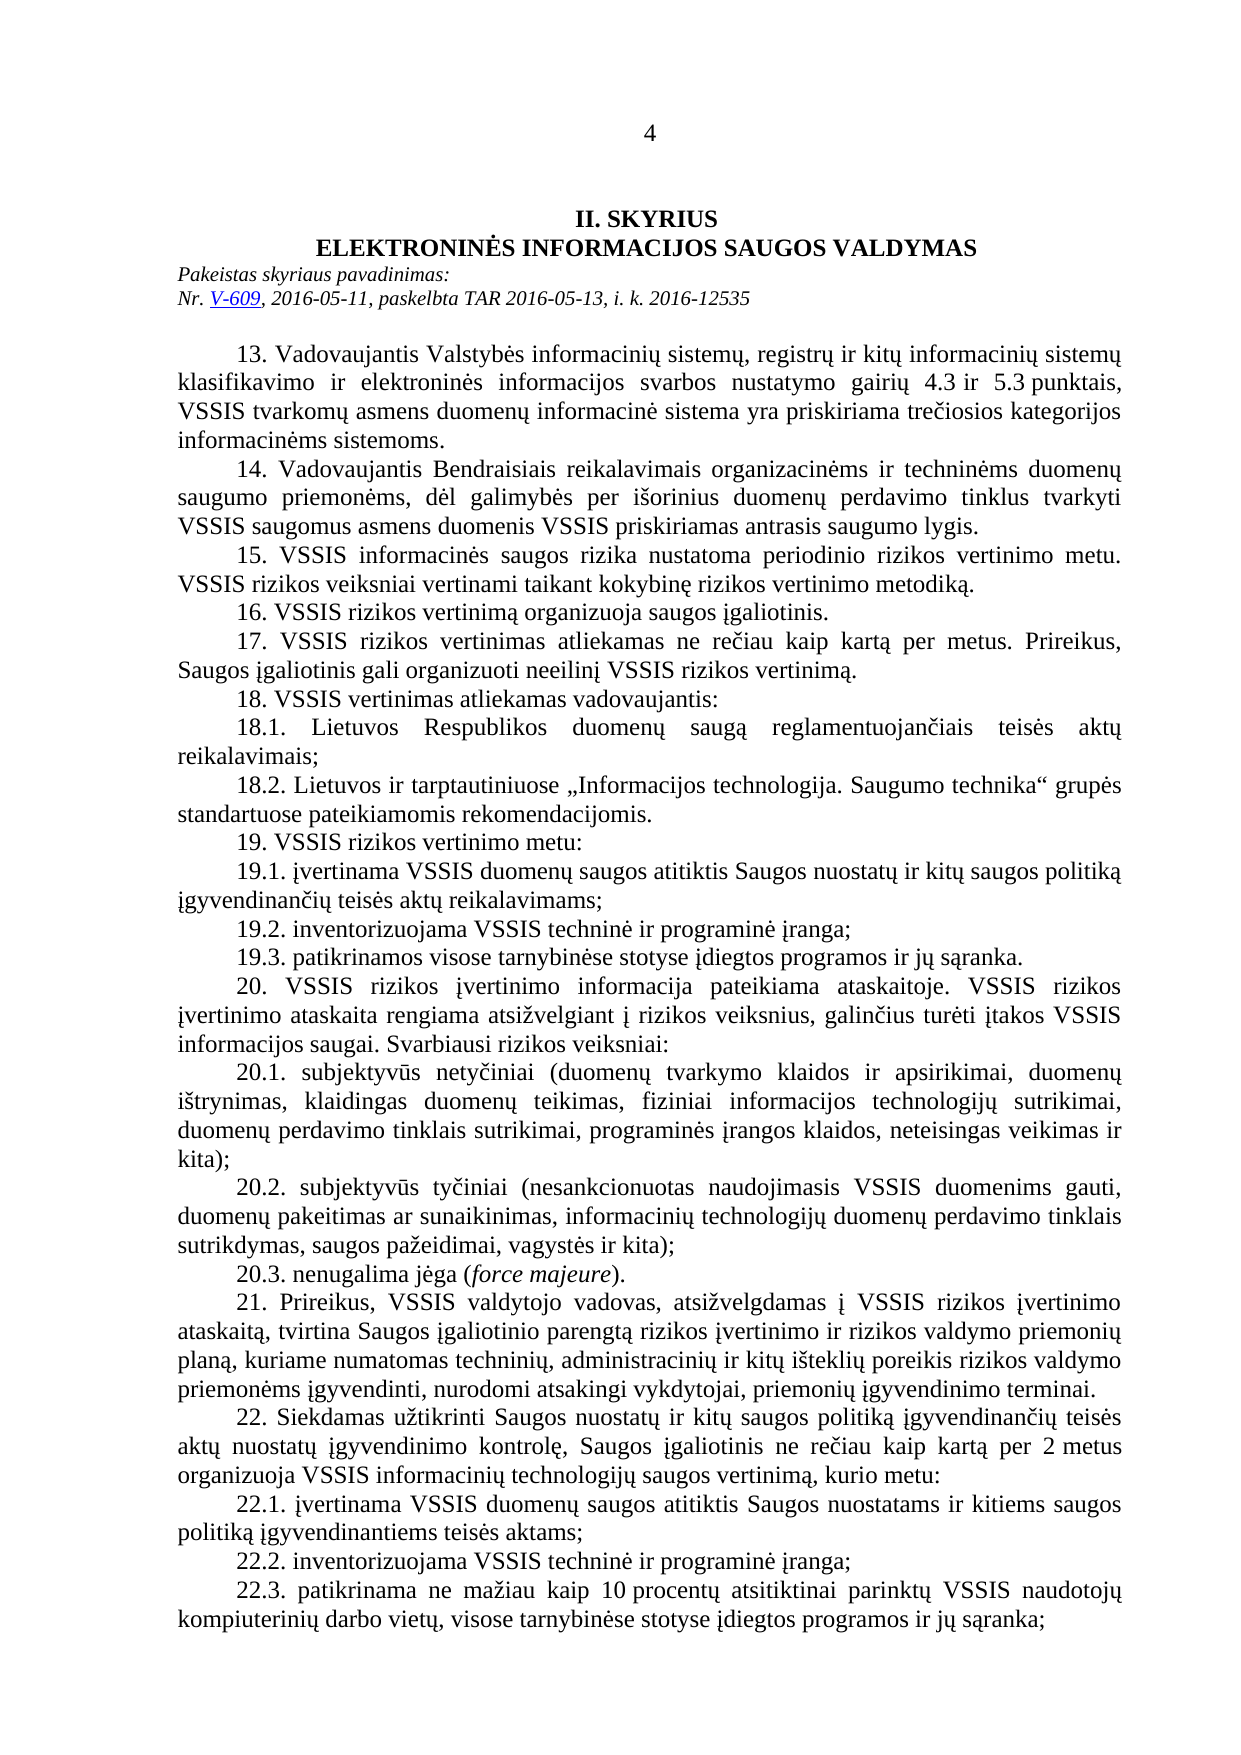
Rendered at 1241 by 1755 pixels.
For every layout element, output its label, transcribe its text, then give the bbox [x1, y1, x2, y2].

text 22. Siekdamas užtikrinti Saugos nuostatų ir kitų saugos politiką įgyvendinančių teisės aktų nuostatų įgyvendinimo kontrolę, Saugos įgaliotinis ne rečiau kaip kartą per 2 metus organizuoja VSSIS informacinių technologijų saugos vertinimą, kurio metu: [177, 1402, 1122, 1489]
text 19.1. įvertinama VSSIS duomenų saugos atitiktis Saugos nuostatų ir kitų saugos politiką įgyvendinančių teisės aktų reikalavimams; [177, 856, 1122, 914]
text 22.3. patikrinama ne mažiau kaip 10 procentų atsitiktinai parinktų VSSIS naudotojų kompiuterinių darbo vietų, visose tarnybinėse stotyse įdiegtos programos ir jų sąranka; [177, 1575, 1122, 1632]
text 18. VSSIS vertinimas atliekamas vadovaujantis: [177, 684, 1122, 712]
text 20.3. nenugalima jėga (force majeure). [177, 1259, 1122, 1287]
text 13. Vadovaujantis Valstybės informacinių sistemų, registrų ir kitų informacinių sistemų klasifikavimo ir elektroninės informacijos svarbos nustatymo gairių 4.3 ir 5.3 punktais, VSSIS tvarkomų asmens duomenų informacinė sistema yra priskiriama trečiosios kategorijos informacinėms sistemoms. [177, 339, 1122, 454]
text 22.1. įvertinama VSSIS duomenų saugos atitiktis Saugos nuostatams ir kitiems saugos politiką įgyvendinantiems teisės aktams; [177, 1489, 1122, 1546]
text 18.2. Lietuvos ir tarptautiniuose „Informacijos technologija. Saugumo technika“ grupės standartuose pateikiamomis rekomendacijomis. [177, 770, 1122, 827]
text Nr. V-609, 2016-05-11, paskelbta TAR 2016-05-13, i. k. 2016-12535 [177, 286, 1122, 310]
text 20. VSSIS rizikos įvertinimo informacija pateikiama ataskaitoje. VSSIS rizikos įvertinimo ataskaita rengiama atsižvelgiant į rizikos veiksnius, galinčius turėti įtakos VSSIS informacijos saugai. Svarbiausi rizikos veiksniai: [177, 971, 1122, 1057]
text 19.3. patikrinamos visose tarnybinėse stotyse įdiegtos programos ir jų sąranka. [177, 942, 1122, 971]
text 14. Vadovaujantis Bendraisiais reikalavimais organizacinėms ir techninėms duomenų saugumo priemonėms, dėl galimybės per išorinius duomenų perdavimo tinklus tvarkyti VSSIS saugomus asmens duomenis VSSIS priskiriamas antrasis saugumo lygis. [177, 454, 1122, 540]
text 19.2. inventorizuojama VSSIS techninė ir programinė įranga; [177, 914, 1122, 942]
text 19. VSSIS rizikos vertinimo metu: [177, 827, 1122, 856]
text 16. VSSIS rizikos vertinimą organizuoja saugos įgaliotinis. [177, 597, 1122, 626]
text 22.2. inventorizuojama VSSIS techninė ir programinė įranga; [177, 1546, 1122, 1575]
text 15. VSSIS informacinės saugos rizika nustatoma periodinio rizikos vertinimo metu. VSSIS rizikos veiksniai vertinami taikant kokybinę rizikos vertinimo metodiką. [177, 540, 1122, 597]
text 20.2. subjektyvūs tyčiniai (nesankcionuotas naudojimasis VSSIS duomenims gauti, duomenų pakeitimas ar sunaikinimas, informacinių technologijų duomenų perdavimo tinklais sutrikdymas, saugos pažeidimai, vagystės ir kita); [177, 1172, 1122, 1259]
text 20.1. subjektyvūs netyčiniai (duomenų tvarkymo klaidos ir apsirikimai, duomenų ištrynimas, klaidingas duomenų teikimas, fiziniai informacijos technologijų sutrikimai, duomenų perdavimo tinklais sutrikimai, programinės įrangos klaidos, neteisingas veikimas ir kita); [177, 1057, 1122, 1172]
text II. SKYRIUS ELEKTRONINĖS INFORMACIJOS SAUGOS VALDYMAS [177, 204, 1122, 262]
text 18.1. Lietuvos Respublikos duomenų saugą reglamentuojančiais teisės aktų reikalavimais; [177, 712, 1122, 770]
text 21. Prireikus, VSSIS valdytojo vadovas, atsižvelgdamas į VSSIS rizikos įvertinimo ataskaitą, tvirtina Saugos įgaliotinio parengtą rizikos įvertinimo ir rizikos valdymo priemonių planą, kuriame numatomas techninių, administracinių ir kitų išteklių poreikis rizikos valdymo priemonėms įgyvendinti, nurodomi atsakingi vykdytojai, priemonių įgyvendinimo terminai. [177, 1287, 1122, 1402]
text Pakeistas skyriaus pavadinimas: [177, 262, 1122, 286]
text 17. VSSIS rizikos vertinimas atliekamas ne rečiau kaip kartą per metus. Prireikus, Saugos įgaliotinis gali organizuoti neeilinį VSSIS rizikos vertinimą. [177, 626, 1122, 684]
